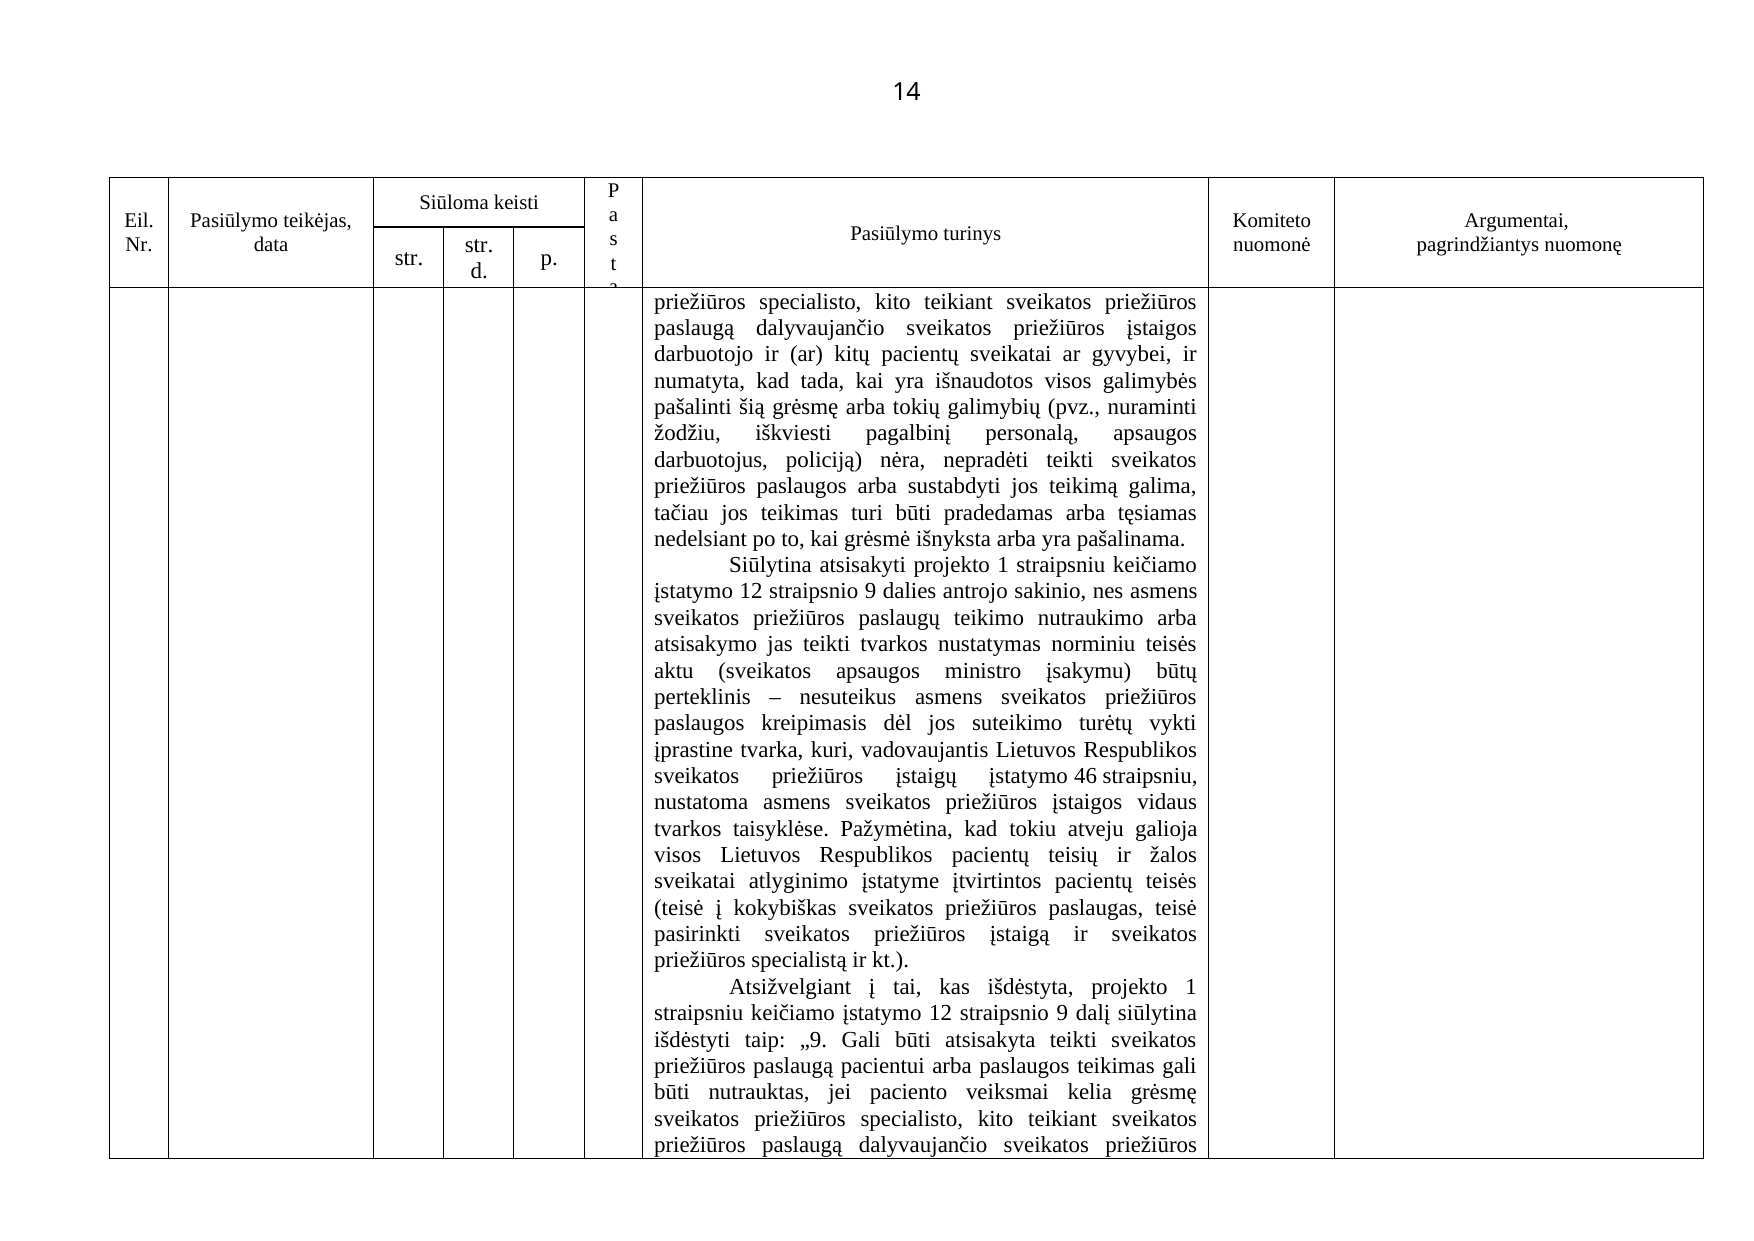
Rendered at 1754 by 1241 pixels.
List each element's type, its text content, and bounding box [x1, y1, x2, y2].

table_header Eil. Nr. [110, 178, 168, 287]
table_cell [444, 288, 513, 1157]
table_cell str. d. [444, 228, 513, 287]
table_header Siūloma keisti [374, 178, 584, 226]
table_cell p. [514, 228, 584, 287]
table_cell [374, 288, 443, 1157]
table_header Komiteto nuomonė [1209, 178, 1334, 287]
table_cell [1209, 288, 1334, 1157]
table_header Argumentai, pagrindžiantys nuomonę [1335, 178, 1703, 287]
table_cell [1335, 288, 1703, 1157]
table_cell [110, 288, 168, 1157]
table_cell [514, 288, 584, 1157]
table_cell str. [374, 228, 443, 287]
table_header Pasiūlymo turinys [643, 178, 1208, 287]
table_cell [169, 288, 373, 1157]
table_header Pastabos [585, 178, 642, 287]
table_cell [585, 288, 642, 1157]
table_header Pasiūlymo teikėjas, data [169, 178, 373, 287]
table_cell priežiūros specialisto, kito teikiant sveikatos priežiūros paslaugą dalyvaujančio sveikatos priežiūros įstaigos darbuotojo ir (ar) kitų pacientų sveikatai ar gyvybei, ir numatyta, kad tada, kai yra išnaudotos visos galimybės pašalinti šią grėsmę arba tokių galimybių (pvz., nuraminti žodžiu, iškviesti pagalbinį personalą, apsaugos darbuotojus, policiją) nėra, nepradėti teikti sveikatos priežiūros paslaugos arba sustabdyti jos teikimą galima, tačiau jos teikimas turi būti pradedamas arba tęsiamas nedelsiant po to, kai grėsmė išnyksta arba yra pašalinama. Siūlytina atsisakyti projekto 1 straipsniu keičiamo įstatymo 12 straipsnio 9 dalies antrojo sakinio, nes asmens sveikatos priežiūros paslaugų teikimo nutraukimo arba atsisakymo jas teikti tvarkos nustatymas norminiu teisės aktu (sveikatos apsaugos ministro įsakymu) būtų perteklinis – nesuteikus asmens sveikatos priežiūros paslaugos kreipimasis dėl jos suteikimo turėtų vykti įprastine tvarka, kuri, vadovaujantis Lietuvos Respublikos sveikatos priežiūros įstaigų įstatymo 46 straipsniu, nustatoma asmens sveikatos priežiūros įstaigos vidaus tvarkos taisyklėse. Pažymėtina, kad tokiu atveju galioja visos Lietuvos Respublikos pacientų teisių ir žalos sveikatai atlyginimo įstatyme įtvirtintos pacientų teisės (teisė į kokybiškas sveikatos priežiūros paslaugas, teisė pasirinkti sveikatos priežiūros įstaigą ir sveikatos priežiūros specialistą ir kt.). Atsižvelgiant į tai, kas išdėstyta, projekto 1 straipsniu keičiamo įstatymo 12 straipsnio 9 dalį siūlytina išdėstyti taip: „9. Gali būti atsisakyta teikti sveikatos priežiūros paslaugą pacientui arba paslaugos teikimas gali būti nutrauktas, jei paciento veiksmai kelia grėsmę sveikatos priežiūros specialisto, kito teikiant sveikatos priežiūros paslaugą dalyvaujančio sveikatos priežiūros [643, 288, 1208, 1157]
